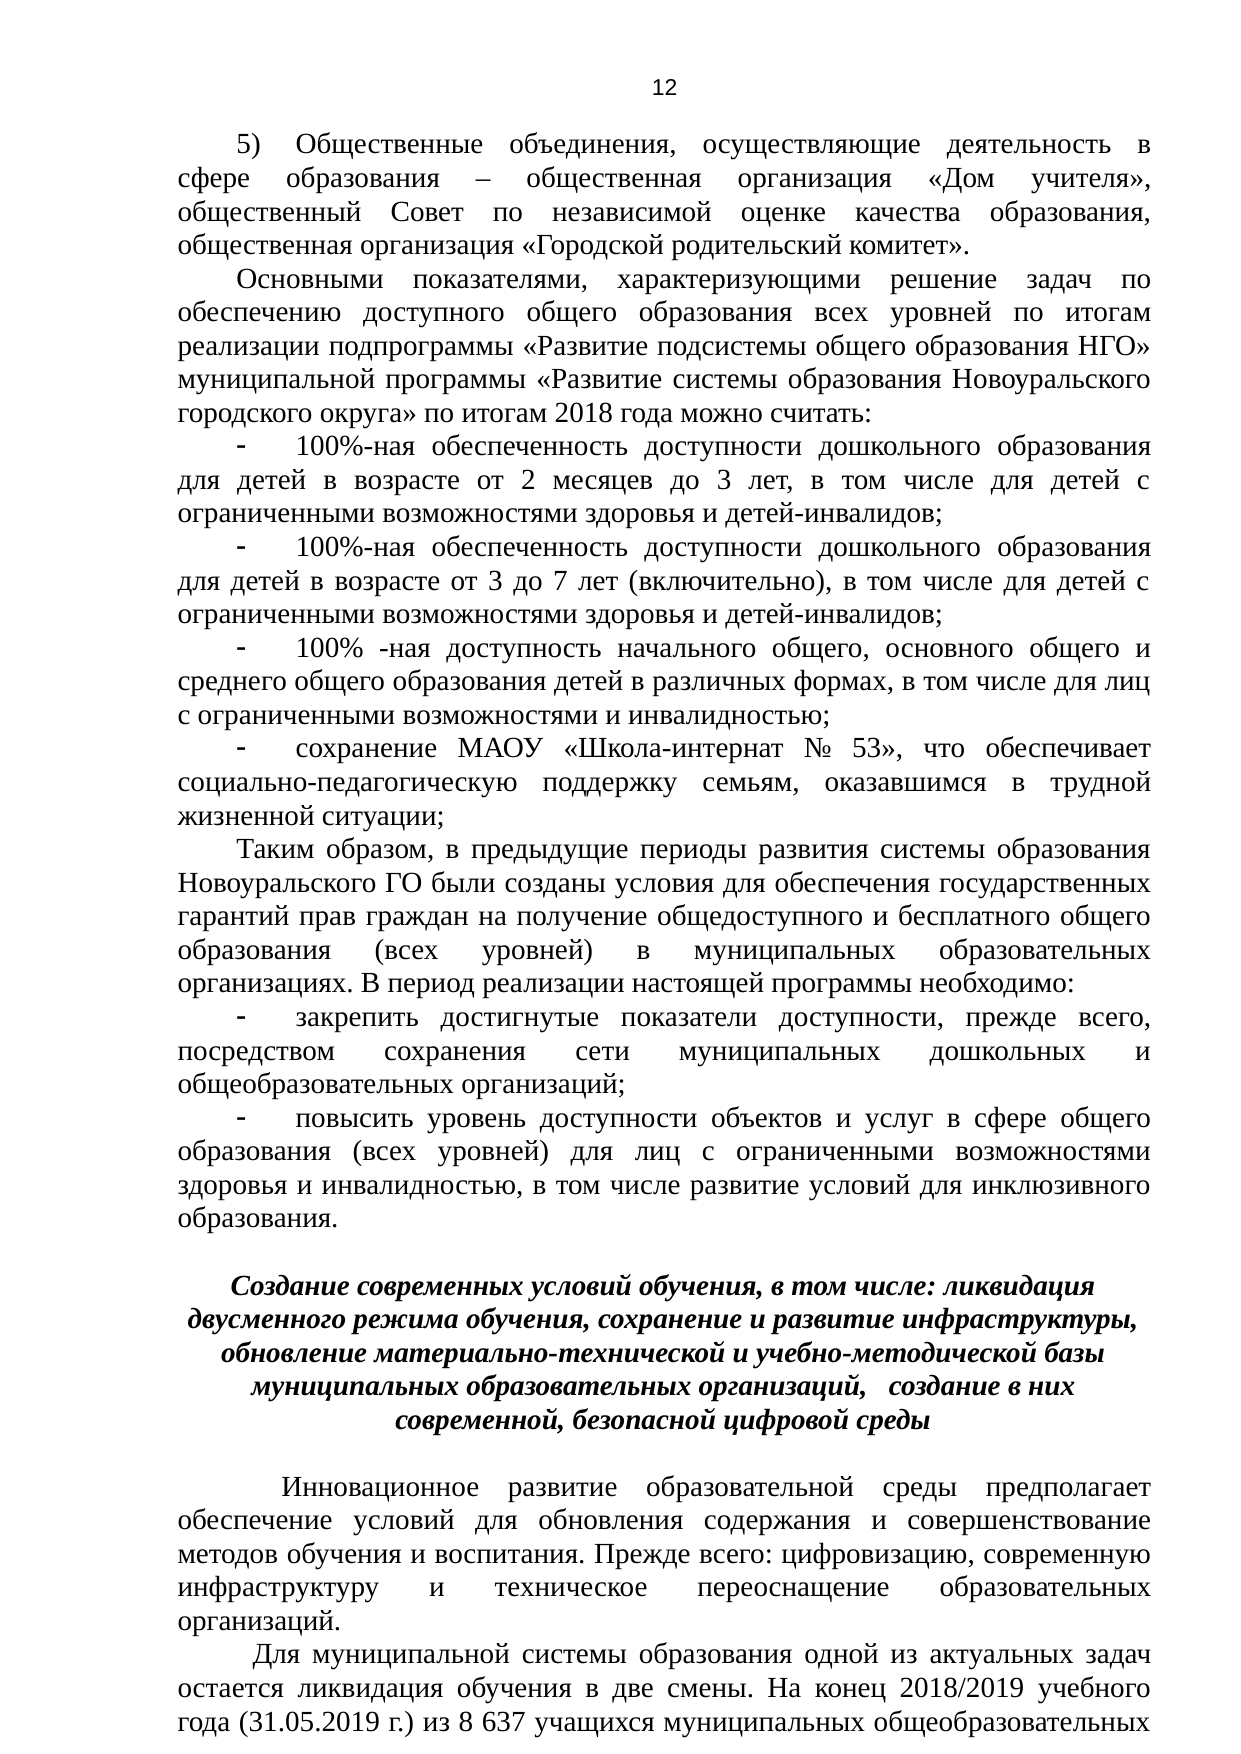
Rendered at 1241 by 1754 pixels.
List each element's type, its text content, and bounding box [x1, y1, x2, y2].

text Создание современных условий обучения, в том числе: ликвидация двусменного режима обучения, сохранение и развитие инфраструктуры, обновление материально-технической и учебно-методической базы муниципальных образовательных организаций, создание в них современной, безопасной цифровой среды [177, 1268, 1152, 1435]
list 100%-ная обеспеченность доступности дошкольного образования для детей в возрасте от 2 месяцев до 3 лет, в том числе для детей с ограниченными возможностями здоровья и детей-инвалидов; [177, 428, 1152, 529]
text Для муниципальной системы образования одной из актуальных задач остается ликвидация обучения в две смены. На конец 2018/2019 учебного года (31.05.2019 г.) из 8 637 учащихся муниципальных общеобразовательных [177, 1637, 1152, 1737]
list закрепить достигнутые показатели доступности, прежде всего, посредством сохранения сети муниципальных дошкольных и общеобразовательных организаций; [177, 999, 1152, 1100]
text Инновационное развитие образовательной среды предполагает обеспечение условий для обновления содержания и совершенствование методов обучения и воспитания. Прежде всего: цифровизацию, современную инфраструктуру и техническое переоснащение образовательных организаций. [177, 1469, 1152, 1637]
list сохранение МАОУ «Школа-интернат № 53», что обеспечивает социально-педагогическую поддержку семьям, оказавшимся в трудной жизненной ситуации; [177, 731, 1152, 831]
text Основными показателями, характеризующими решение задач по обеспечению доступного общего образования всех уровней по итогам реализации подпрограммы «Развитие подсистемы общего образования НГО» муниципальной программы «Развитие системы образования Новоуральского городского округа» по итогам 2018 года можно считать: [177, 261, 1152, 428]
list 100%-ная обеспеченность доступности дошкольного образования для детей в возрасте от 3 до 7 лет (включительно), в том числе для детей с ограниченными возможностями здоровья и детей-инвалидов; [177, 529, 1152, 630]
list Общественные объединения, осуществляющие деятельность в сфере образования – общественная организация «Дом учителя», общественный Совет по независимой оценке качества образования, общественная организация «Городской родительский комитет». [177, 127, 1152, 261]
list 100% -ная доступность начального общего, основного общего и среднего общего образования детей в различных формах, в том числе для лиц с ограниченными возможностями и инвалидностью; [177, 630, 1152, 731]
list повысить уровень доступности объектов и услуг в сфере общего образования (всех уровней) для лиц с ограниченными возможностями здоровья и инвалидностью, в том числе развитие условий для инклюзивного образования. [177, 1100, 1152, 1234]
text Таким образом, в предыдущие периоды развития системы образования Новоуральского ГО были созданы условия для обеспечения государственных гарантий прав граждан на получение общедоступного и бесплатного общего образования (всех уровней) в муниципальных образовательных организациях. В период реализации настоящей программы необходимо: [177, 831, 1152, 999]
